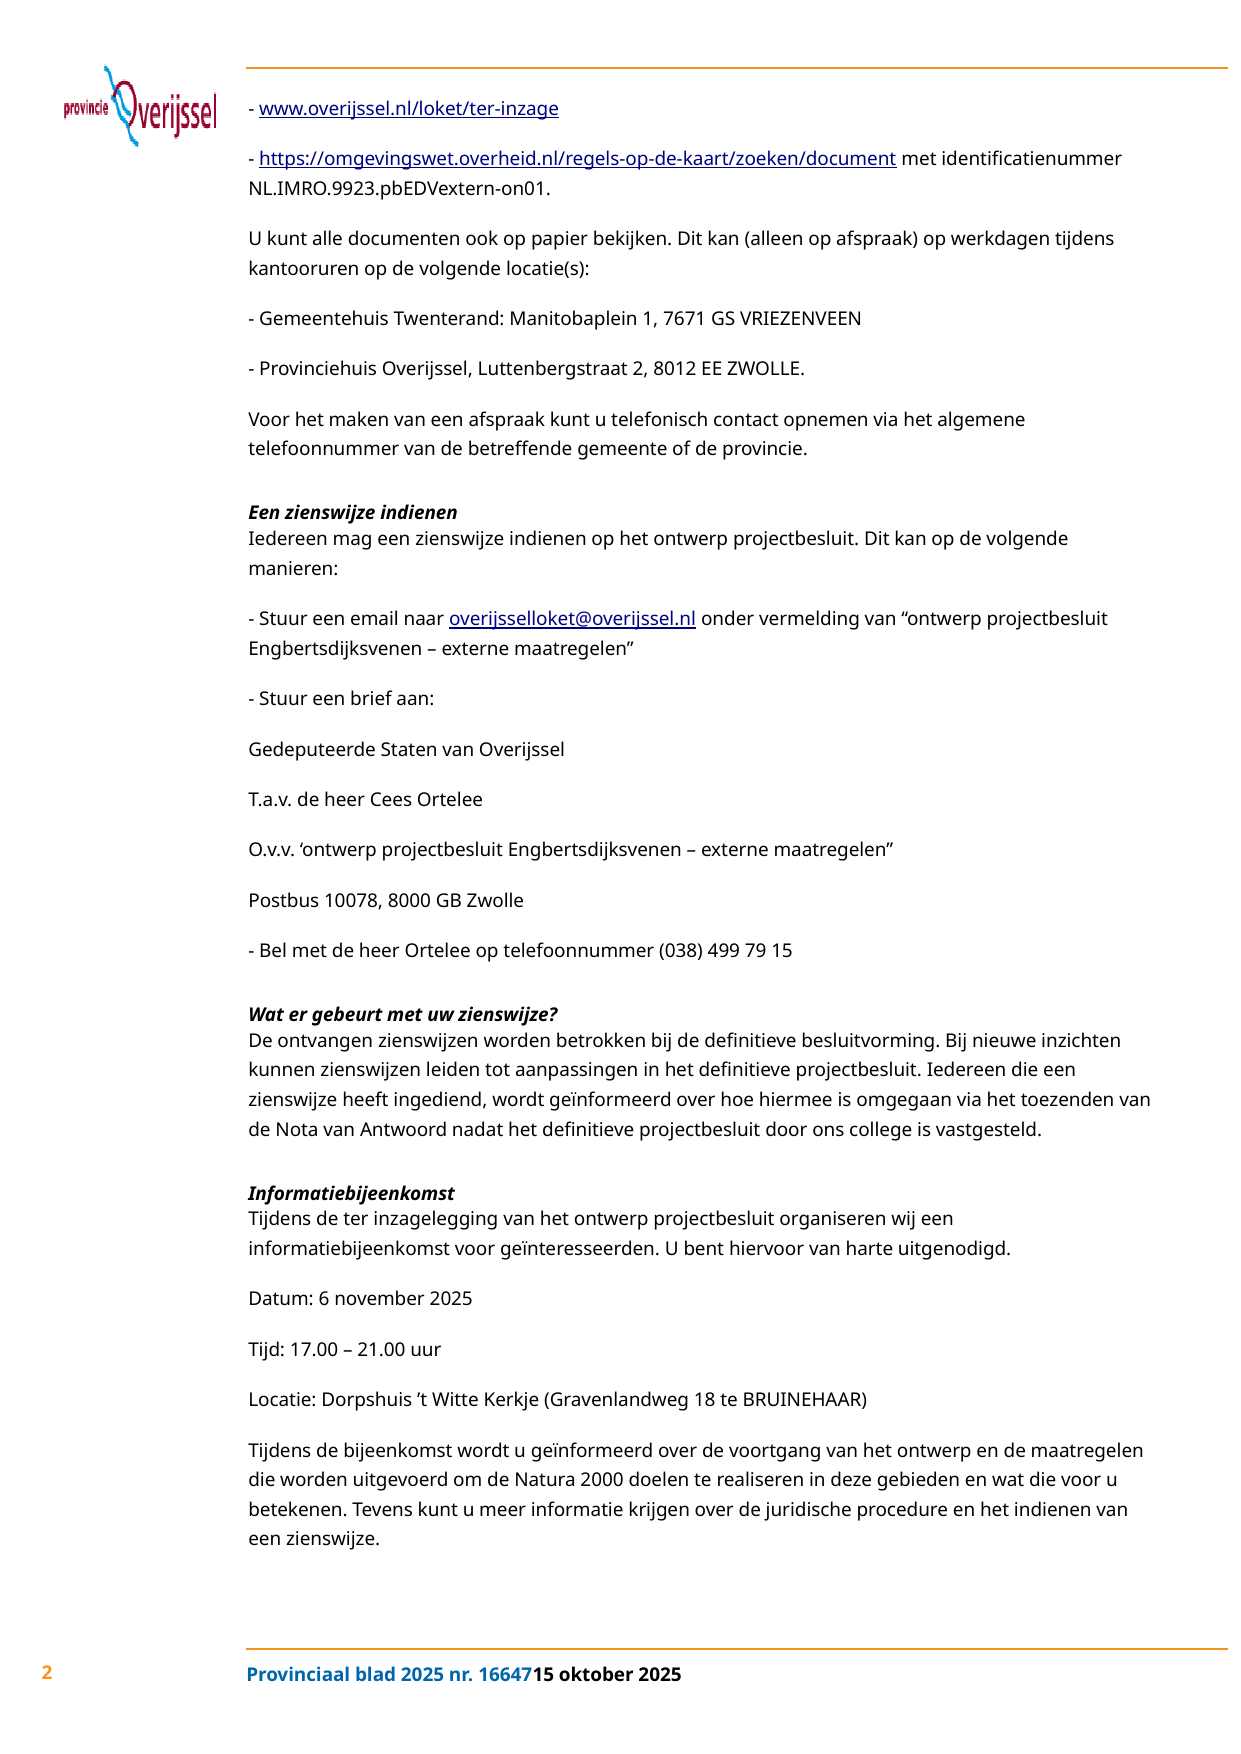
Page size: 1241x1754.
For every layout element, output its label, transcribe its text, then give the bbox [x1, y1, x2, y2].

text Locatie: Dorpshuis ’t Witte Kerkje (Gravenlandweg 18 te BRUINEHAAR) [248, 1386, 1152, 1412]
text - www.overijssel.nl/loket/ter-inzage [248, 95, 1152, 121]
text Een zienswijze indienen [248, 499, 1152, 525]
text O.v.v. ‘ontwerp projectbesluit Engbertsdijksvenen – externe maatregelen” [248, 837, 1152, 862]
text - Bel met de heer Ortelee op telefoonnummer (038) 499 79 15 [248, 937, 1152, 963]
text - https://omgevingswet.overheid.nl/regels-op-de-kaart/zoeken/document met identificatienummer NL.IMRO.9923.pbEDVextern-on01. [248, 145, 1152, 201]
text Tijd: 17.00 – 21.00 uur [248, 1336, 1152, 1362]
text Wat er gebeurt met uw zienswijze? [248, 1001, 1152, 1027]
text Datum: 6 november 2025 [248, 1286, 1152, 1311]
text Gedeputeerde Staten van Overijssel [248, 736, 1152, 761]
picture [41, 47, 231, 172]
text Voor het maken van een afspraak kunt u telefonisch contact opnemen via het algemene telefoonnummer van de betreffende gemeente of de provincie. [248, 406, 1152, 461]
text U kunt alle documenten ook op papier bekijken. Dit kan (alleen op afspraak) op werkdagen tijdens kantooruren op de volgende locatie(s): [248, 225, 1152, 281]
text De ontvangen zienswijzen worden betrokken bij de definitieve besluitvorming. Bij nieuwe inzichten kunnen zienswijzen leiden tot aanpassingen in het definitieve projectbesluit. Iedereen die een zienswijze heeft ingediend, wordt geïnformeerd over hoe hiermee is omgegaan via het toezenden van de Nota van Antwoord nadat het definitieve projectbesluit door ons college is vastgesteld. [248, 1027, 1152, 1142]
text T.a.v. de heer Cees Ortelee [248, 786, 1152, 812]
text Postbus 10078, 8000 GB Zwolle [248, 887, 1152, 913]
text - Stuur een email naar overijsselloket@overijssel.nl onder vermelding van “ontwerp projectbesluit Engbertsdijksvenen – externe maatregelen” [248, 605, 1152, 661]
text - Stuur een brief aan: [248, 685, 1152, 711]
text Iedereen mag een zienswijze indienen op het ontwerp projectbesluit. Dit kan op de volgende manieren: [248, 525, 1152, 581]
text - Gemeentehuis Twenterand: Manitobaplein 1, 7671 GS VRIEZENVEEN [248, 305, 1152, 331]
text Tijdens de bijeenkomst wordt u geïnformeerd over de voortgang van het ontwerp en de maatregelen die worden uitgevoerd om de Natura 2000 doelen te realiseren in deze gebieden en wat die voor u betekenen. Tevens kunt u meer informatie krijgen over de juridische procedure en het indienen van een zienswijze. [248, 1437, 1152, 1551]
text - Provinciehuis Overijssel, Luttenbergstraat 2, 8012 EE ZWOLLE. [248, 356, 1152, 381]
text Informatiebijeenkomst [248, 1180, 1152, 1206]
text Tijdens de ter inzagelegging van het ontwerp projectbesluit organiseren wij een informatiebijeenkomst voor geïnteresseerden. U bent hiervoor van harte uitgenodigd. [248, 1206, 1152, 1261]
